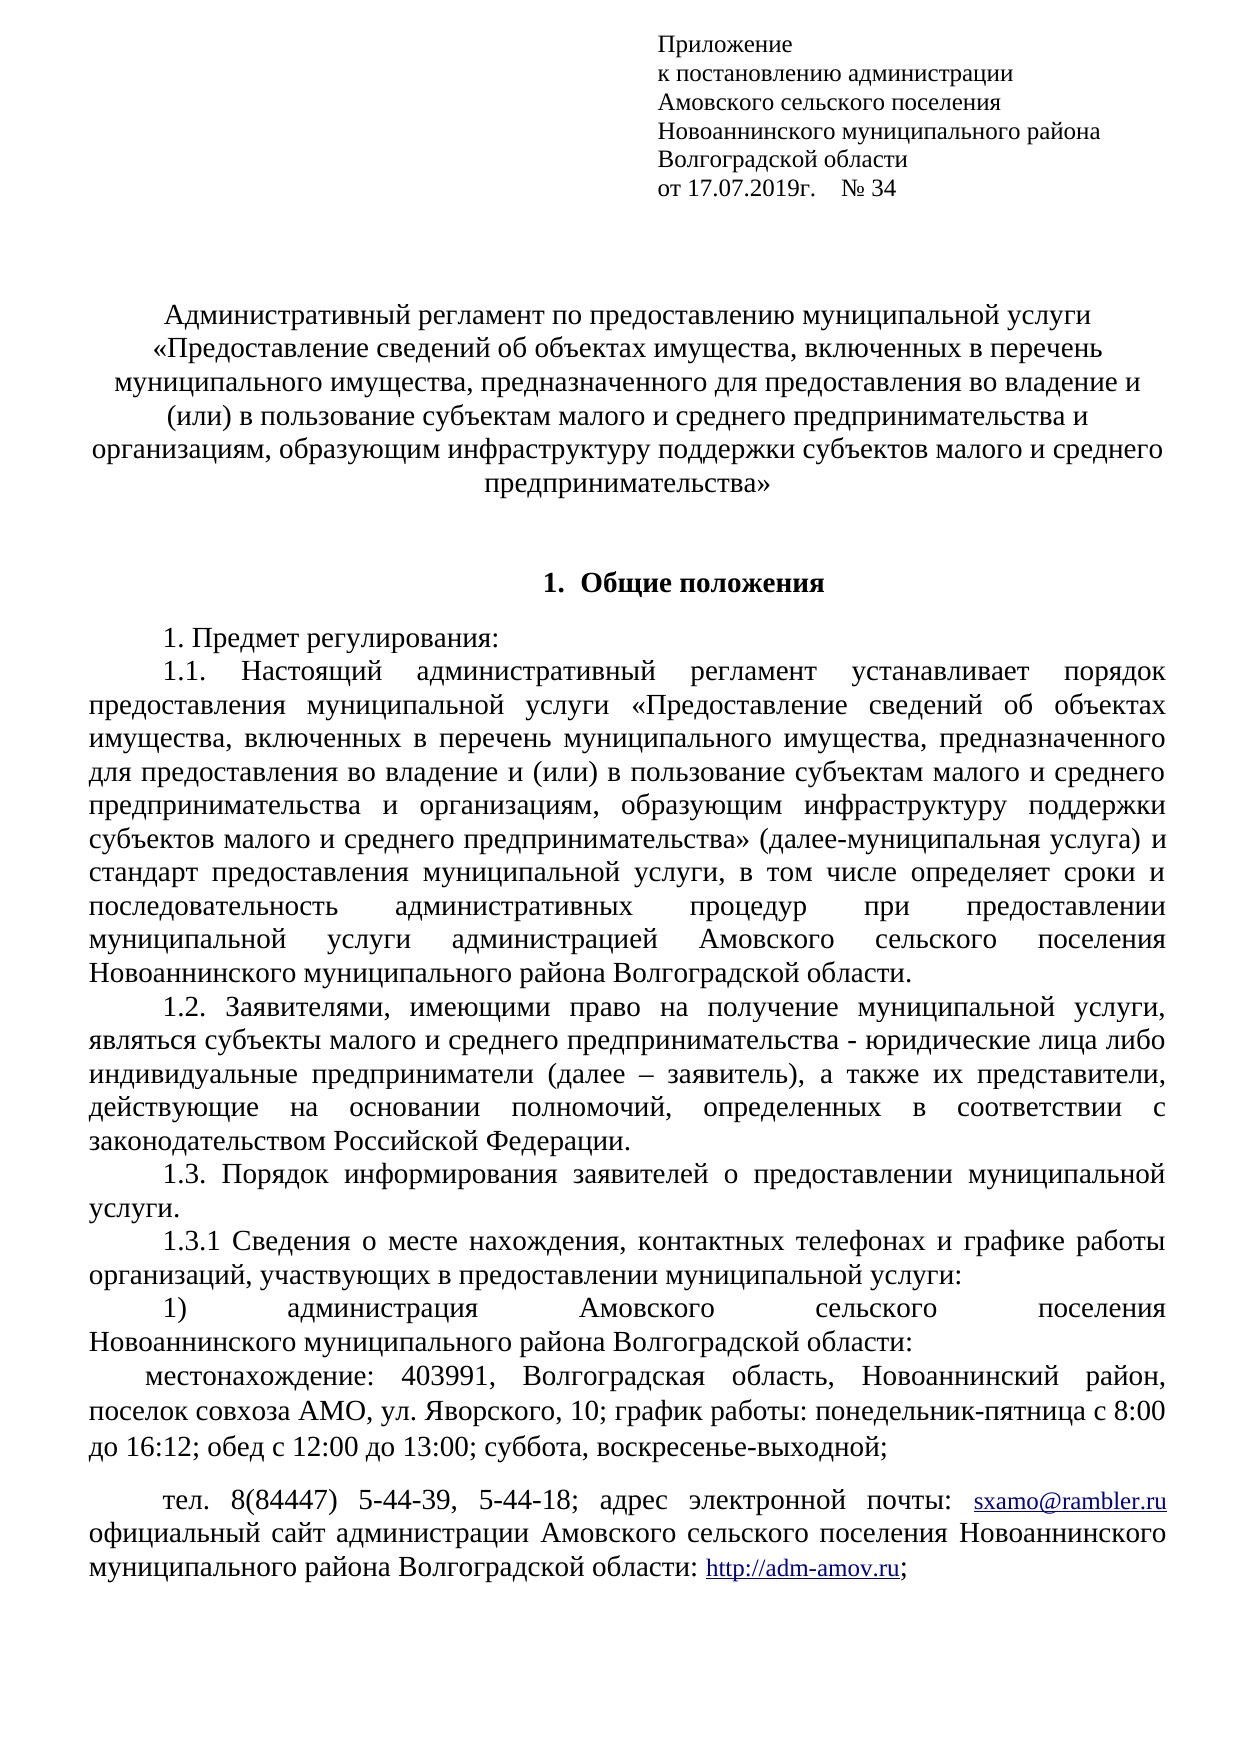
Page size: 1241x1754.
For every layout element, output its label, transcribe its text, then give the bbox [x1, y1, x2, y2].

text 1.1. Настоящий административный регламент устанавливает порядок предоставления муниципальной услуги «Предоставление сведений об объектах имущества, включенных в перечень муниципального имущества, предназначенного для предоставления во владение и (или) в пользование субъектам малого и среднего предпринимательства и организациям, образующим инфраструктуру поддержки субъектов малого и среднего предпринимательства» (далее-муниципальная услуга) и стандарт предоставления муниципальной услуги, в том числе определяет сроки и последовательность административных процедур при предоставлении муниципальной услуги администрацией Амовского сельского поселения Новоаннинского муниципального района Волгоградской области. [89, 653, 1167, 989]
title Административный регламент по предоставлению муниципальной услуги «Предоставление сведений об объектах имущества, включенных в перечень муниципального имущества, предназначенного для предоставления во владение и (или) в пользование субъектам малого и среднего предпринимательства и организациям, образующим инфраструктуру поддержки субъектов малого и среднего предпринимательства» [89, 297, 1167, 498]
text 1) администрация Амовского сельского поселения Новоаннинского муниципального района Волгоградской области: [89, 1291, 1167, 1358]
text 1. Предмет регулирования: [89, 620, 1167, 653]
text тел. 8(84447) 5-44-39, 5-44-18; адрес электронной почты: sxamo@rambler.ru официальный сайт администрации Амовского сельского поселения Новоаннинского муниципального района Волгоградской области: http://adm-amov.ru; [89, 1482, 1167, 1582]
text 1.3.1 Сведения о месте нахождения, контактных телефонах и графике работы организаций, участвующих в предоставлении муниципальной услуги: [89, 1223, 1167, 1291]
text 1.3. Порядок информирования заявителей о предоставлении муниципальной услуги. [89, 1156, 1167, 1223]
table_header Приложение к постановлению администрации Амовского сельского поселения Новоаннинского муниципального района Волгоградской области от 17.07.2019г. № 34 [646, 30, 1119, 231]
list Общие положения [201, 565, 1167, 599]
text 1.2. Заявителями, имеющими право на получение муниципальной услуги, являться субъекты малого и среднего предпринимательства - юридические лица либо индивидуальные предприниматели (далее – заявитель), а также их представители, действующие на основании полномочий, определенных в соответствии с законодательством Российской Федерации. [89, 989, 1167, 1156]
text местонахождение: 403991, Волгоградская область, Новоаннинский район, поселок совхоза АМО, ул. Яворского, 10; график работы: понедельник-пятница с 8:00 до 16:12; обед с 12:00 до 13:00; суббота, воскресенье-выходной; [89, 1358, 1167, 1463]
